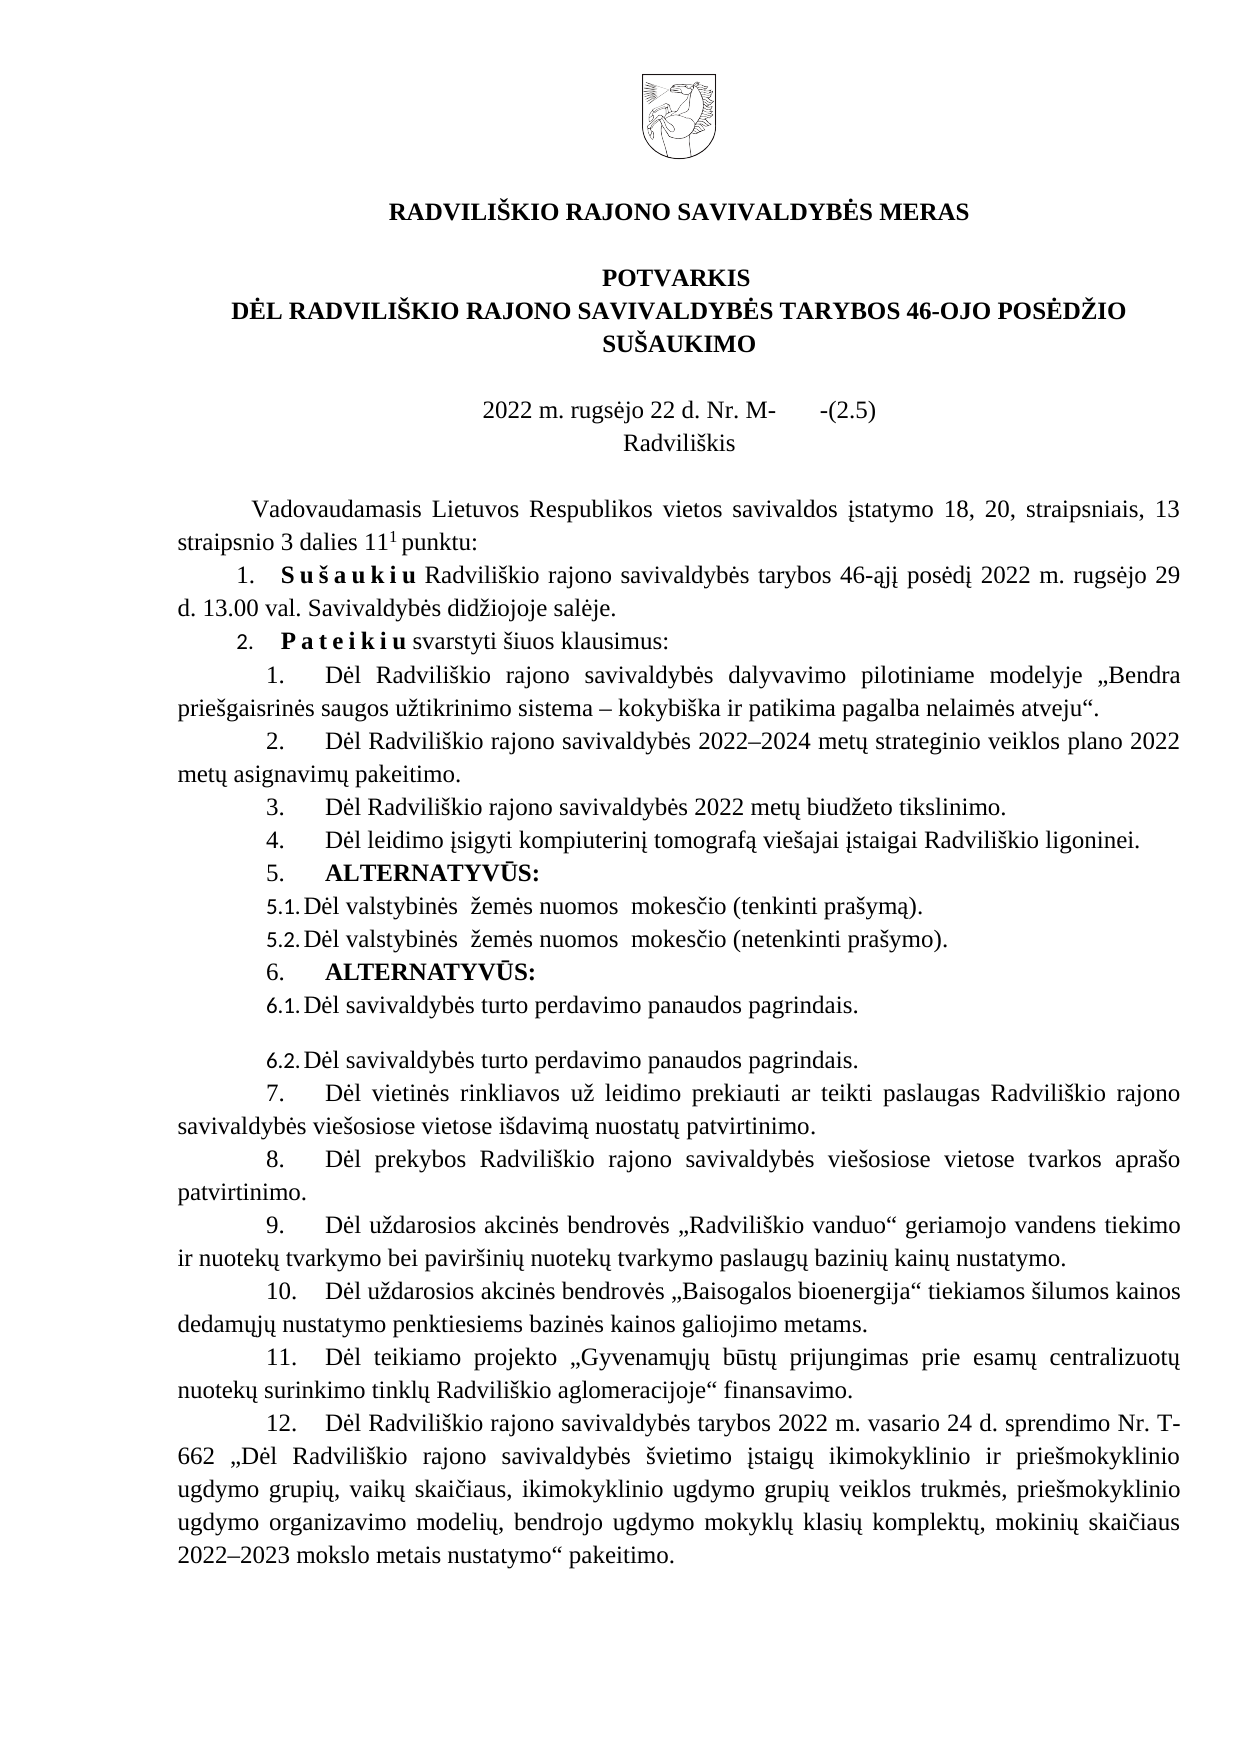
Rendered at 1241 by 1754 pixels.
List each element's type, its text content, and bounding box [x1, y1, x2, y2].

list ALTERNATYVŪS: [177, 957, 1181, 986]
text Vadovaudamasis Lietuvos Respublikos vietos savivaldos įstatymo 18, 20, straipsniais, 13 straipsnio 3 dalies 111 punktu: [177, 494, 1181, 556]
list Sušaukiu Radviliškio rajono savivaldybės tarybos 46-ąjį posėdį 2022 m. rugsėjo 29 d. 13.00 val. Savivaldybės didžiojoje salėje. [177, 560, 1181, 622]
list Dėl savivaldybės turto perdavimo panaudos pagrindais. [266, 991, 1181, 1019]
list Dėl uždarosios akcinės bendrovės „Baisogalos bioenergija“ tiekiamos šilumos kainos dedamųjų nustatymo penktiesiems bazinės kainos galiojimo metams. [177, 1276, 1181, 1338]
list ALTERNATYVŪS: [177, 858, 1181, 887]
list Dėl Radviliškio rajono savivaldybės tarybos 2022 m. vasario 24 d. sprendimo Nr. T-662 „Dėl Radviliškio rajono savivaldybės švietimo įstaigų ikimokyklinio ir priešmokyklinio ugdymo grupių, vaikų skaičiaus, ikimokyklinio ugdymo grupių veiklos trukmės, priešmokyklinio ugdymo organizavimo modelių, bendrojo ugdymo mokyklų klasių komplektų, mokinių skaičiaus 2022–2023 mokslo metais nustatymo“ pakeitimo. [177, 1408, 1181, 1569]
list Dėl leidimo įsigyti kompiuterinį tomografą viešajai įstaigai Radviliškio ligoninei. [177, 825, 1181, 853]
list Dėl prekybos Radviliškio rajono savivaldybės viešosiose vietose tvarkos aprašo patvirtinimo. [177, 1144, 1181, 1206]
list Dėl valstybinės žemės nuomos mokesčio (netenkinti prašymo). [266, 924, 1181, 953]
subtitle RADVILIŠKIO RAJONO SAVIVALDYBĖS MERAS [177, 197, 1181, 226]
list Dėl valstybinės žemės nuomos mokesčio (tenkinti prašymą). [266, 891, 1181, 920]
text POTVARKIS [177, 263, 1181, 292]
list Dėl teikiamo projekto „Gyvenamųjų būstų prijungimas prie esamų centralizuotų nuotekų surinkimo tinklų Radviliškio aglomeracijoje“ finansavimo. [177, 1342, 1181, 1404]
list Dėl Radviliškio rajono savivaldybės dalyvavimo pilotiniame modelyje „Bendra priešgaisrinės saugos užtikrinimo sistema – kokybiška ir patikima pagalba nelaimės atveju“. [177, 660, 1181, 721]
list Dėl Radviliškio rajono savivaldybės 2022 metų biudžeto tikslinimo. [177, 792, 1181, 821]
list Dėl Radviliškio rajono savivaldybės 2022–2024 metų strateginio veiklos plano 2022 metų asignavimų pakeitimo. [177, 726, 1181, 787]
list Dėl savivaldybės turto perdavimo panaudos pagrindais. [266, 1045, 1181, 1074]
list Dėl vietinės rinkliavos už leidimo prekiauti ar teikti paslaugas Radviliškio rajono savivaldybės viešosiose vietose išdavimą nuostatų patvirtinimo. [177, 1078, 1181, 1140]
text DĖL RADVILIŠKIO RAJONO SAVIVALDYBĖS TARYBOS 46-OJO POSĖDŽIO SUŠAUKIMO [177, 296, 1181, 358]
list Pateikiu svarstyti šiuos klausimus: [177, 626, 1181, 655]
list Dėl uždarosios akcinės bendrovės „Radviliškio vanduo“ geriamojo vandens tiekimo ir nuotekų tvarkymo bei paviršinių nuotekų tvarkymo paslaugų bazinių kainų nustatymo. [177, 1210, 1181, 1272]
text Radviliškis [177, 428, 1181, 457]
text 2022 m. rugsėjo 22 d. Nr. M- -(2.5) [177, 395, 1181, 424]
